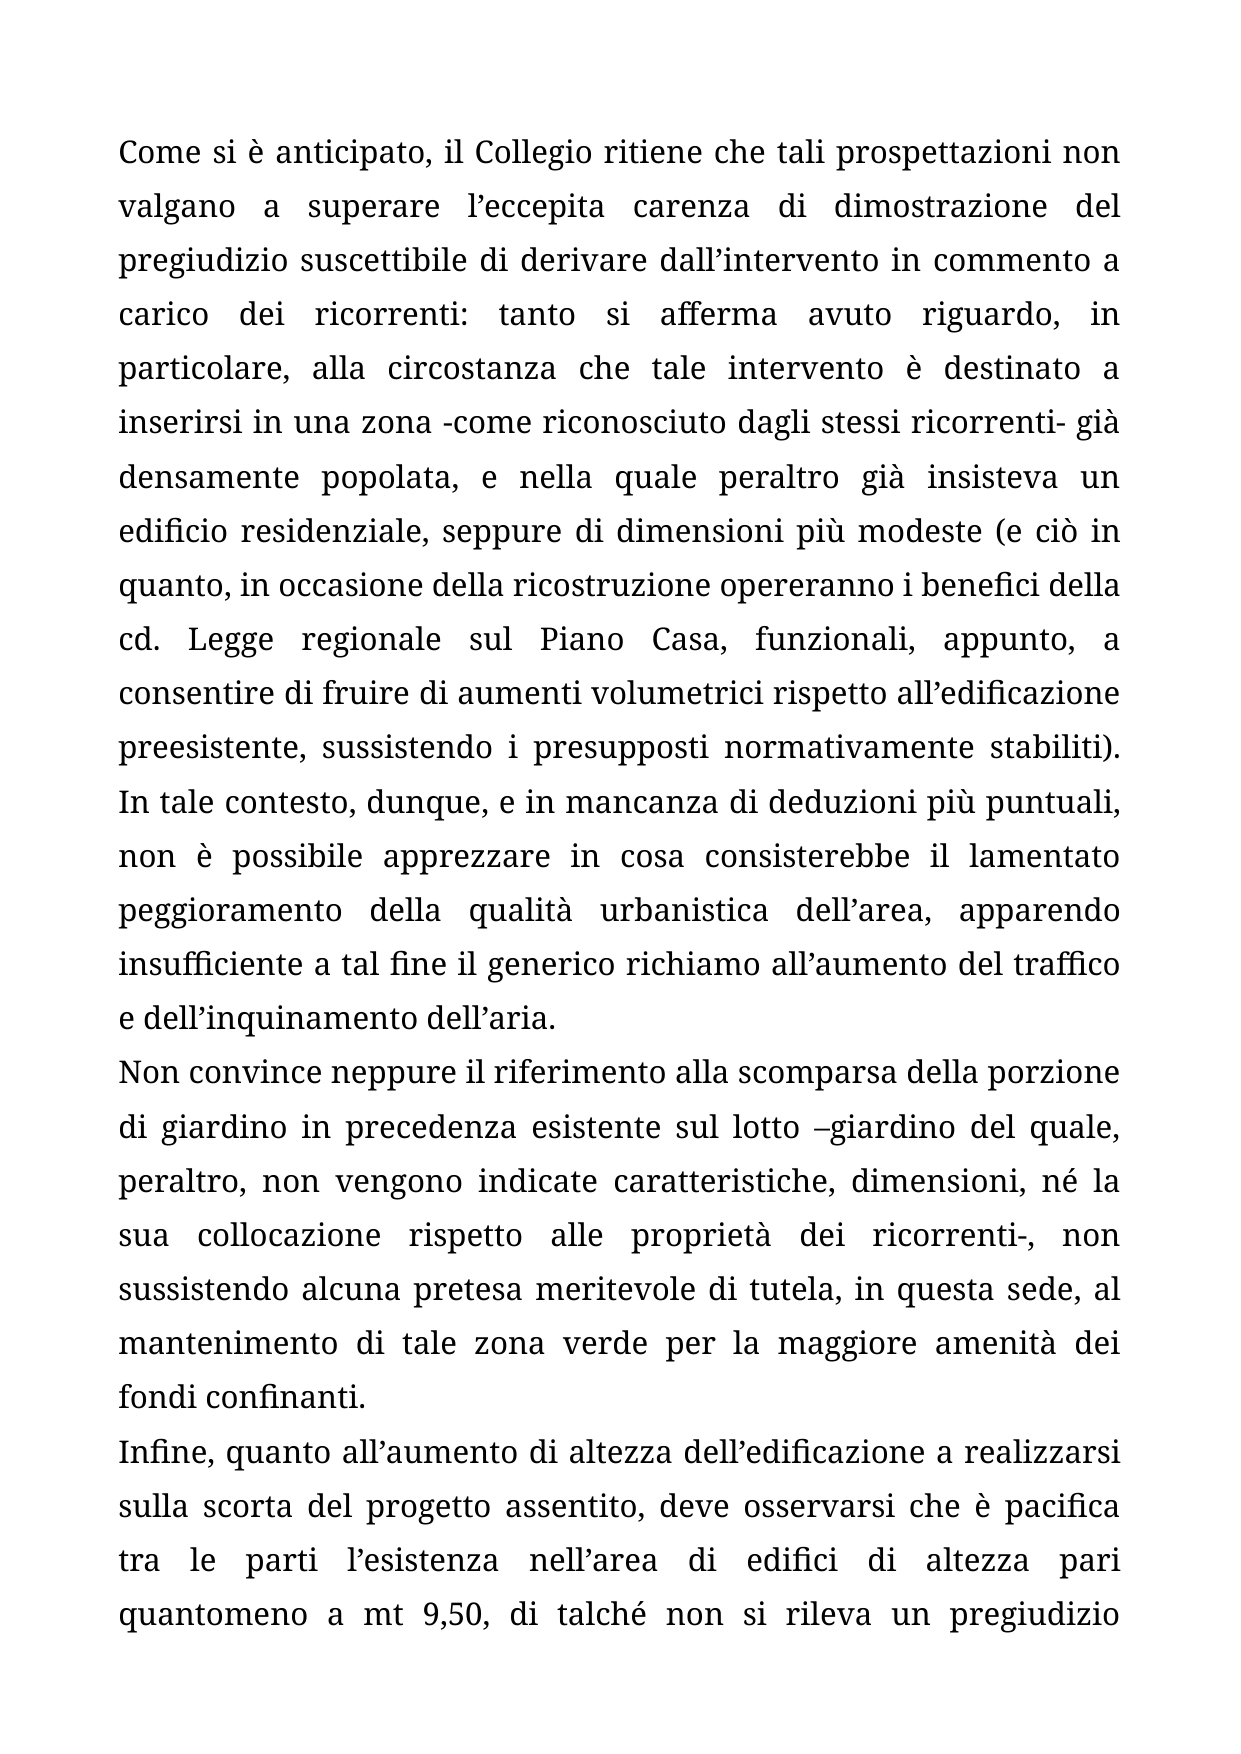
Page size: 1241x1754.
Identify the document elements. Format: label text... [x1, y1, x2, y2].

text Infine, quanto all’aumento di altezza dell’edificazione a realizzarsi sulla scorta del progetto assentito, deve osservarsi che è pacifica tra le parti l’esistenza nell’area di edifici di altezza pari quantomeno a mt 9,50, di talché non si rileva un pregiudizio [118, 1418, 1122, 1635]
text Come si è anticipato, il Collegio ritiene che tali prospettazioni non valgano a superare l’eccepita carenza di dimostrazione del pregiudizio suscettibile di derivare dall’intervento in commento a carico dei ricorrenti: tanto si afferma avuto riguardo, in particolare, alla circostanza che tale intervento è destinato a inserirsi in una zona -come riconosciuto dagli stessi ricorrenti- già densamente popolata, e nella quale peraltro già insisteva un edificio residenziale, seppure di dimensioni più modeste (e ciò in quanto, in occasione della ricostruzione opereranno i benefici della cd. Legge regionale sul Piano Casa, funzionali, appunto, a consentire di fruire di aumenti volumetrici rispetto all’edificazione preesistente, sussistendo i presupposti normativamente stabiliti). In tale contesto, dunque, e in mancanza di deduzioni più puntuali, non è possibile apprezzare in cosa consisterebbe il lamentato peggioramento della qualità urbanistica dell’area, apparendo insufficiente a tal fine il generico richiamo all’aumento del traffico e dell’inquinamento dell’aria. [118, 118, 1122, 1039]
text Non convince neppure il riferimento alla scomparsa della porzione di giardino in precedenza esistente sul lotto –giardino del quale, peraltro, non vengono indicate caratteristiche, dimensioni, né la sua collocazione rispetto alle proprietà dei ricorrenti-, non sussistendo alcuna pretesa meritevole di tutela, in questa sede, al mantenimento di tale zona verde per la maggiore amenità dei fondi confinanti. [118, 1039, 1122, 1418]
